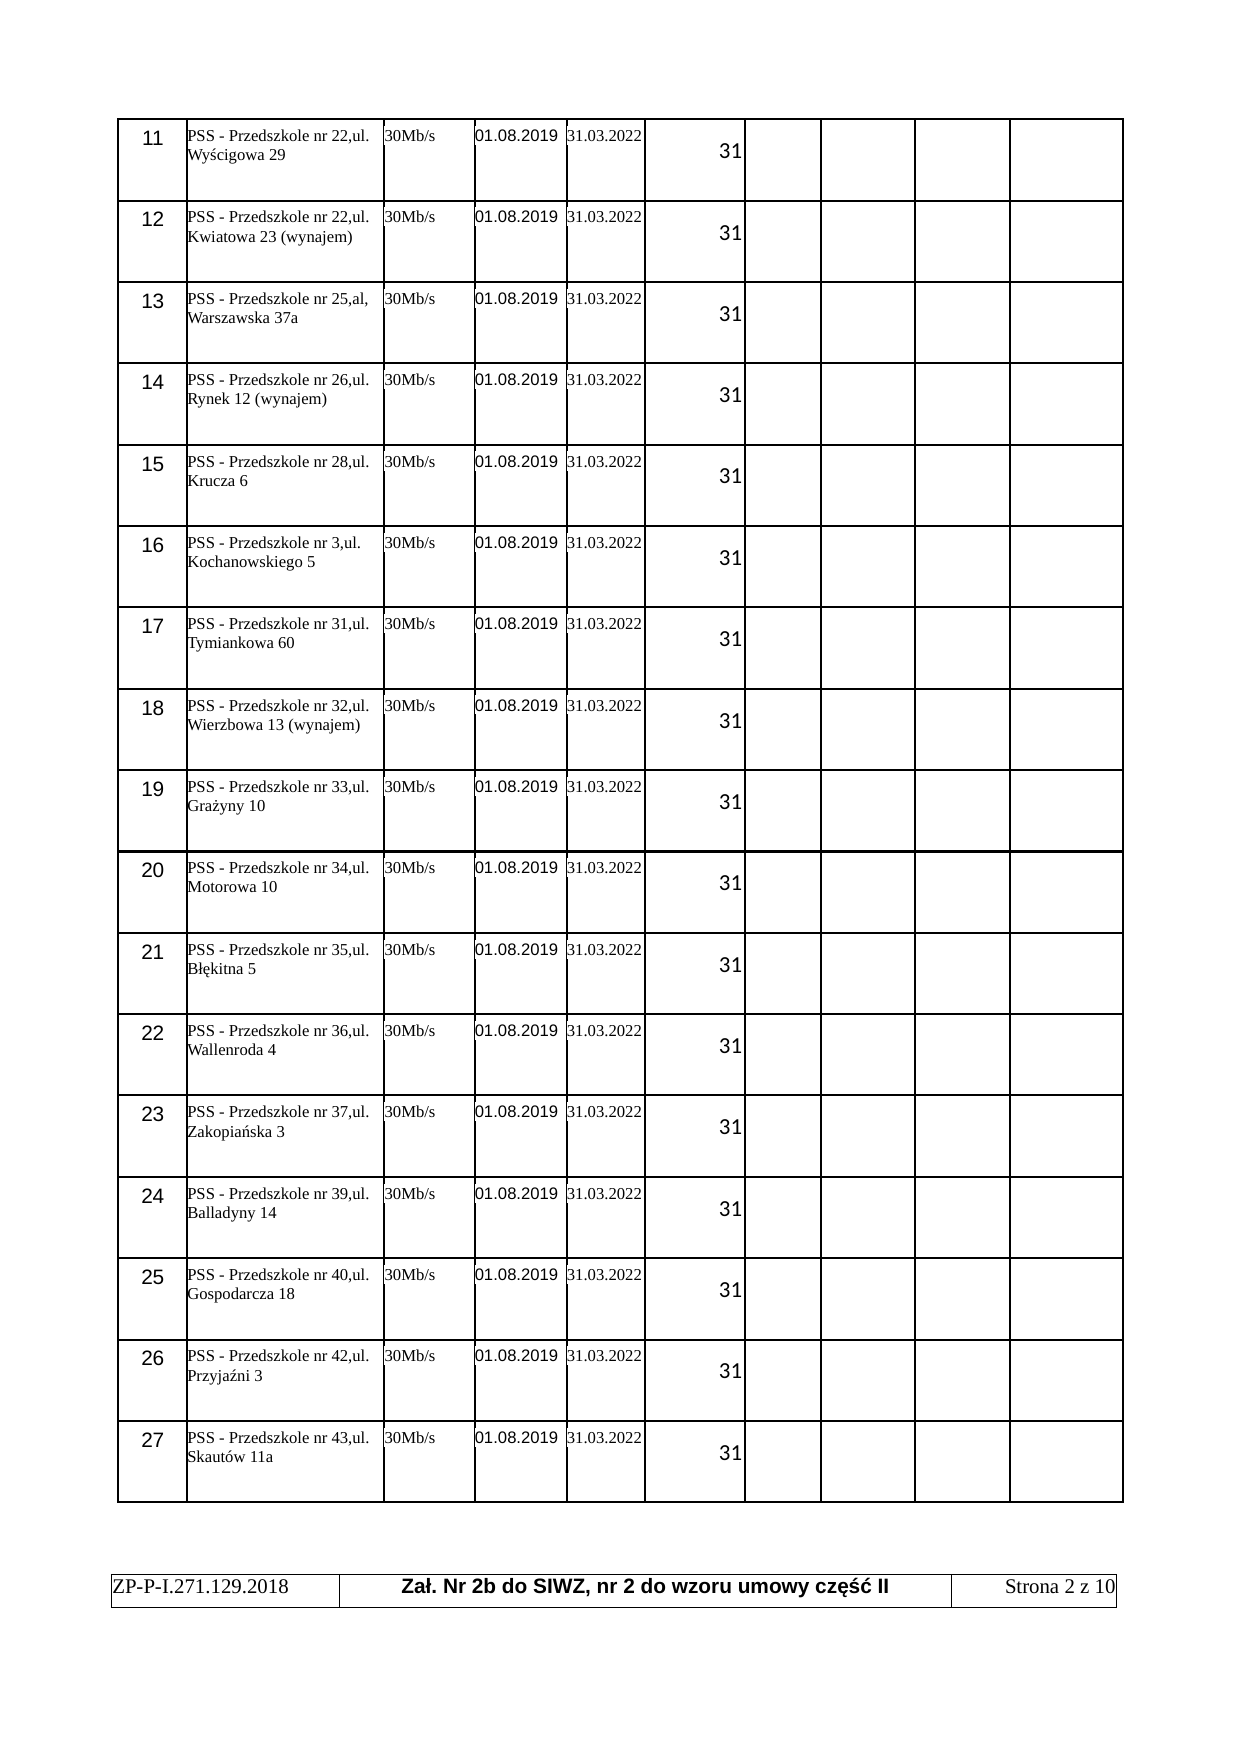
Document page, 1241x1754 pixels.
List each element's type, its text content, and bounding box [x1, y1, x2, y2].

table_cell PSS - Przedszkole nr 31,ul. Tymiankowa 60 [188, 608, 383, 688]
table_cell [822, 527, 914, 606]
table_cell [1011, 202, 1122, 281]
table_cell 11 [119, 120, 186, 199]
table_cell PSS - Przedszkole nr 35,ul. Błękitna 5 [188, 934, 383, 1013]
table_cell [746, 853, 820, 932]
table_cell 25 [119, 1259, 186, 1338]
table_cell 31 [646, 446, 744, 525]
table_cell [1011, 1259, 1122, 1338]
table_cell [746, 446, 820, 525]
table_cell [916, 1422, 1009, 1501]
table_cell 01.08.2019 [476, 1259, 566, 1338]
table_cell [822, 1178, 914, 1257]
table_cell [746, 1178, 820, 1257]
table_cell [916, 934, 1009, 1013]
table_cell 31 [646, 120, 744, 199]
table_cell [1011, 1015, 1122, 1094]
table_cell 01.08.2019 [476, 608, 566, 688]
table_cell 21 [119, 934, 186, 1013]
table_cell [746, 1259, 820, 1338]
table_cell 31.03.2022 [568, 1178, 644, 1257]
table_cell [746, 608, 820, 688]
table_cell 01.08.2019 [476, 690, 566, 769]
table_cell 31 [646, 1015, 744, 1094]
table_cell [822, 1422, 914, 1501]
table_cell [822, 446, 914, 525]
table_cell 31 [646, 1259, 744, 1338]
table_cell [1011, 527, 1122, 606]
table_cell 30Mb/s [385, 1015, 474, 1094]
table_cell 31.03.2022 [568, 771, 644, 850]
table_cell 31 [646, 527, 744, 606]
table_cell [746, 934, 820, 1013]
table_cell 30Mb/s [385, 527, 474, 606]
table_cell [746, 527, 820, 606]
table_cell [746, 202, 820, 281]
table_cell [916, 690, 1009, 769]
table_cell 30Mb/s [385, 771, 474, 850]
table_cell [916, 446, 1009, 525]
table_cell 30Mb/s [385, 1422, 474, 1501]
table_cell 30Mb/s [385, 853, 474, 932]
table_cell PSS - Przedszkole nr 39,ul. Balladyny 14 [188, 1178, 383, 1257]
table_cell 01.08.2019 [476, 202, 566, 281]
table_cell 01.08.2019 [476, 1178, 566, 1257]
table_cell PSS - Przedszkole nr 32,ul. Wierzbowa 13 (wynajem) [188, 690, 383, 769]
table_cell 01.08.2019 [476, 1015, 566, 1094]
table_cell [916, 608, 1009, 688]
table_cell [916, 202, 1009, 281]
table_cell 31 [646, 608, 744, 688]
table_cell 20 [119, 853, 186, 932]
table_cell [1011, 1341, 1122, 1420]
table_cell 31 [646, 1096, 744, 1176]
table_cell 31 [646, 1341, 744, 1420]
table_cell 01.08.2019 [476, 120, 566, 199]
table_cell 12 [119, 202, 186, 281]
table_cell [822, 853, 914, 932]
table_cell 31.03.2022 [568, 608, 644, 688]
table_cell PSS - Przedszkole nr 43,ul. Skautów 11a [188, 1422, 383, 1501]
table_cell [916, 1096, 1009, 1176]
table_cell PSS - Przedszkole nr 22,ul. Wyścigowa 29 [188, 120, 383, 199]
table_cell [1011, 853, 1122, 932]
table_cell PSS - Przedszkole nr 33,ul. Grażyny 10 [188, 771, 383, 850]
table_cell 01.08.2019 [476, 771, 566, 850]
table_cell [1011, 364, 1122, 443]
table_cell PSS - Przedszkole nr 36,ul. Wallenroda 4 [188, 1015, 383, 1094]
table_cell [1011, 690, 1122, 769]
table_cell PSS - Przedszkole nr 3,ul. Kochanowskiego 5 [188, 527, 383, 606]
table_cell 01.08.2019 [476, 446, 566, 525]
table_cell 31.03.2022 [568, 934, 644, 1013]
table_cell PSS - Przedszkole nr 42,ul. Przyjaźni 3 [188, 1341, 383, 1420]
table_cell 31.03.2022 [568, 202, 644, 281]
table_cell PSS - Przedszkole nr 40,ul. Gospodarcza 18 [188, 1259, 383, 1338]
table_cell PSS - Przedszkole nr 26,ul. Rynek 12 (wynajem) [188, 364, 383, 443]
table_cell [822, 120, 914, 199]
table_cell [1011, 1096, 1122, 1176]
table_cell [1011, 446, 1122, 525]
table_cell [746, 1096, 820, 1176]
table_cell 31.03.2022 [568, 1259, 644, 1338]
table_cell [822, 1341, 914, 1420]
table_cell [822, 1015, 914, 1094]
table_cell 30Mb/s [385, 120, 474, 199]
table_cell 31.03.2022 [568, 1422, 644, 1501]
table_cell [822, 1096, 914, 1176]
table_cell [916, 771, 1009, 850]
table_cell [746, 120, 820, 199]
table_cell [1011, 120, 1122, 199]
table_cell 30Mb/s [385, 1096, 474, 1176]
table_cell 31 [646, 934, 744, 1013]
table_cell 31.03.2022 [568, 1341, 644, 1420]
table_cell [916, 283, 1009, 362]
table_cell 01.08.2019 [476, 1341, 566, 1420]
table_cell 01.08.2019 [476, 527, 566, 606]
table_cell [822, 690, 914, 769]
table_cell 31.03.2022 [568, 853, 644, 932]
table_cell 31 [646, 283, 744, 362]
table_cell 27 [119, 1422, 186, 1501]
table_cell [746, 364, 820, 443]
table_cell [822, 283, 914, 362]
table_cell 30Mb/s [385, 1259, 474, 1338]
table_cell 31.03.2022 [568, 283, 644, 362]
table_cell 15 [119, 446, 186, 525]
table_cell 30Mb/s [385, 283, 474, 362]
table_cell [822, 364, 914, 443]
table_cell 01.08.2019 [476, 1422, 566, 1501]
table_cell [1011, 934, 1122, 1013]
table_cell 31.03.2022 [568, 120, 644, 199]
table_cell PSS - Przedszkole nr 28,ul. Krucza 6 [188, 446, 383, 525]
table_cell 01.08.2019 [476, 364, 566, 443]
table_cell 16 [119, 527, 186, 606]
table_cell [1011, 608, 1122, 688]
table_cell 31 [646, 1422, 744, 1501]
table_cell [746, 690, 820, 769]
table_cell 30Mb/s [385, 1178, 474, 1257]
table_cell 31.03.2022 [568, 1096, 644, 1176]
table_cell [822, 1259, 914, 1338]
table_cell [916, 527, 1009, 606]
table_cell 01.08.2019 [476, 934, 566, 1013]
table_cell [822, 202, 914, 281]
table_cell [916, 1178, 1009, 1257]
table_cell 31 [646, 690, 744, 769]
table_cell 31 [646, 771, 744, 850]
table_cell 31 [646, 364, 744, 443]
table_cell 31 [646, 1178, 744, 1257]
table_cell [746, 283, 820, 362]
table_cell [916, 1341, 1009, 1420]
table_cell 14 [119, 364, 186, 443]
table_cell 31 [646, 202, 744, 281]
table_cell [822, 934, 914, 1013]
table_cell 19 [119, 771, 186, 850]
table_cell 30Mb/s [385, 446, 474, 525]
table_cell 30Mb/s [385, 364, 474, 443]
table_cell 30Mb/s [385, 690, 474, 769]
table_cell PSS - Przedszkole nr 22,ul. Kwiatowa 23 (wynajem) [188, 202, 383, 281]
table_cell [1011, 1178, 1122, 1257]
table_cell 26 [119, 1341, 186, 1420]
table_cell 31.03.2022 [568, 364, 644, 443]
table_cell PSS - Przedszkole nr 37,ul. Zakopiańska 3 [188, 1096, 383, 1176]
table_cell [746, 771, 820, 850]
table_cell 17 [119, 608, 186, 688]
table_cell [746, 1015, 820, 1094]
table_cell [1011, 1422, 1122, 1501]
table_cell [1011, 771, 1122, 850]
table_cell PSS - Przedszkole nr 34,ul. Motorowa 10 [188, 853, 383, 932]
table_cell [916, 120, 1009, 199]
table_cell 13 [119, 283, 186, 362]
table_cell 30Mb/s [385, 608, 474, 688]
table_cell [916, 364, 1009, 443]
table_cell [916, 853, 1009, 932]
table_cell [822, 771, 914, 850]
table_cell 22 [119, 1015, 186, 1094]
table_cell 18 [119, 690, 186, 769]
table_cell 01.08.2019 [476, 1096, 566, 1176]
table_cell 30Mb/s [385, 1341, 474, 1420]
table_cell 31.03.2022 [568, 527, 644, 606]
table_cell [916, 1259, 1009, 1338]
table_cell 30Mb/s [385, 202, 474, 281]
table_cell [1011, 283, 1122, 362]
table_cell 31.03.2022 [568, 690, 644, 769]
table_cell PSS - Przedszkole nr 25,al, Warszawska 37a [188, 283, 383, 362]
table_cell 31.03.2022 [568, 446, 644, 525]
table_cell [746, 1422, 820, 1501]
table_cell 01.08.2019 [476, 853, 566, 932]
table_cell [746, 1341, 820, 1420]
table_cell 31 [646, 853, 744, 932]
table_cell 01.08.2019 [476, 283, 566, 362]
table_cell [822, 608, 914, 688]
table_cell 24 [119, 1178, 186, 1257]
table_cell [916, 1015, 1009, 1094]
table_cell 31.03.2022 [568, 1015, 644, 1094]
table_cell 23 [119, 1096, 186, 1176]
table_cell 30Mb/s [385, 934, 474, 1013]
